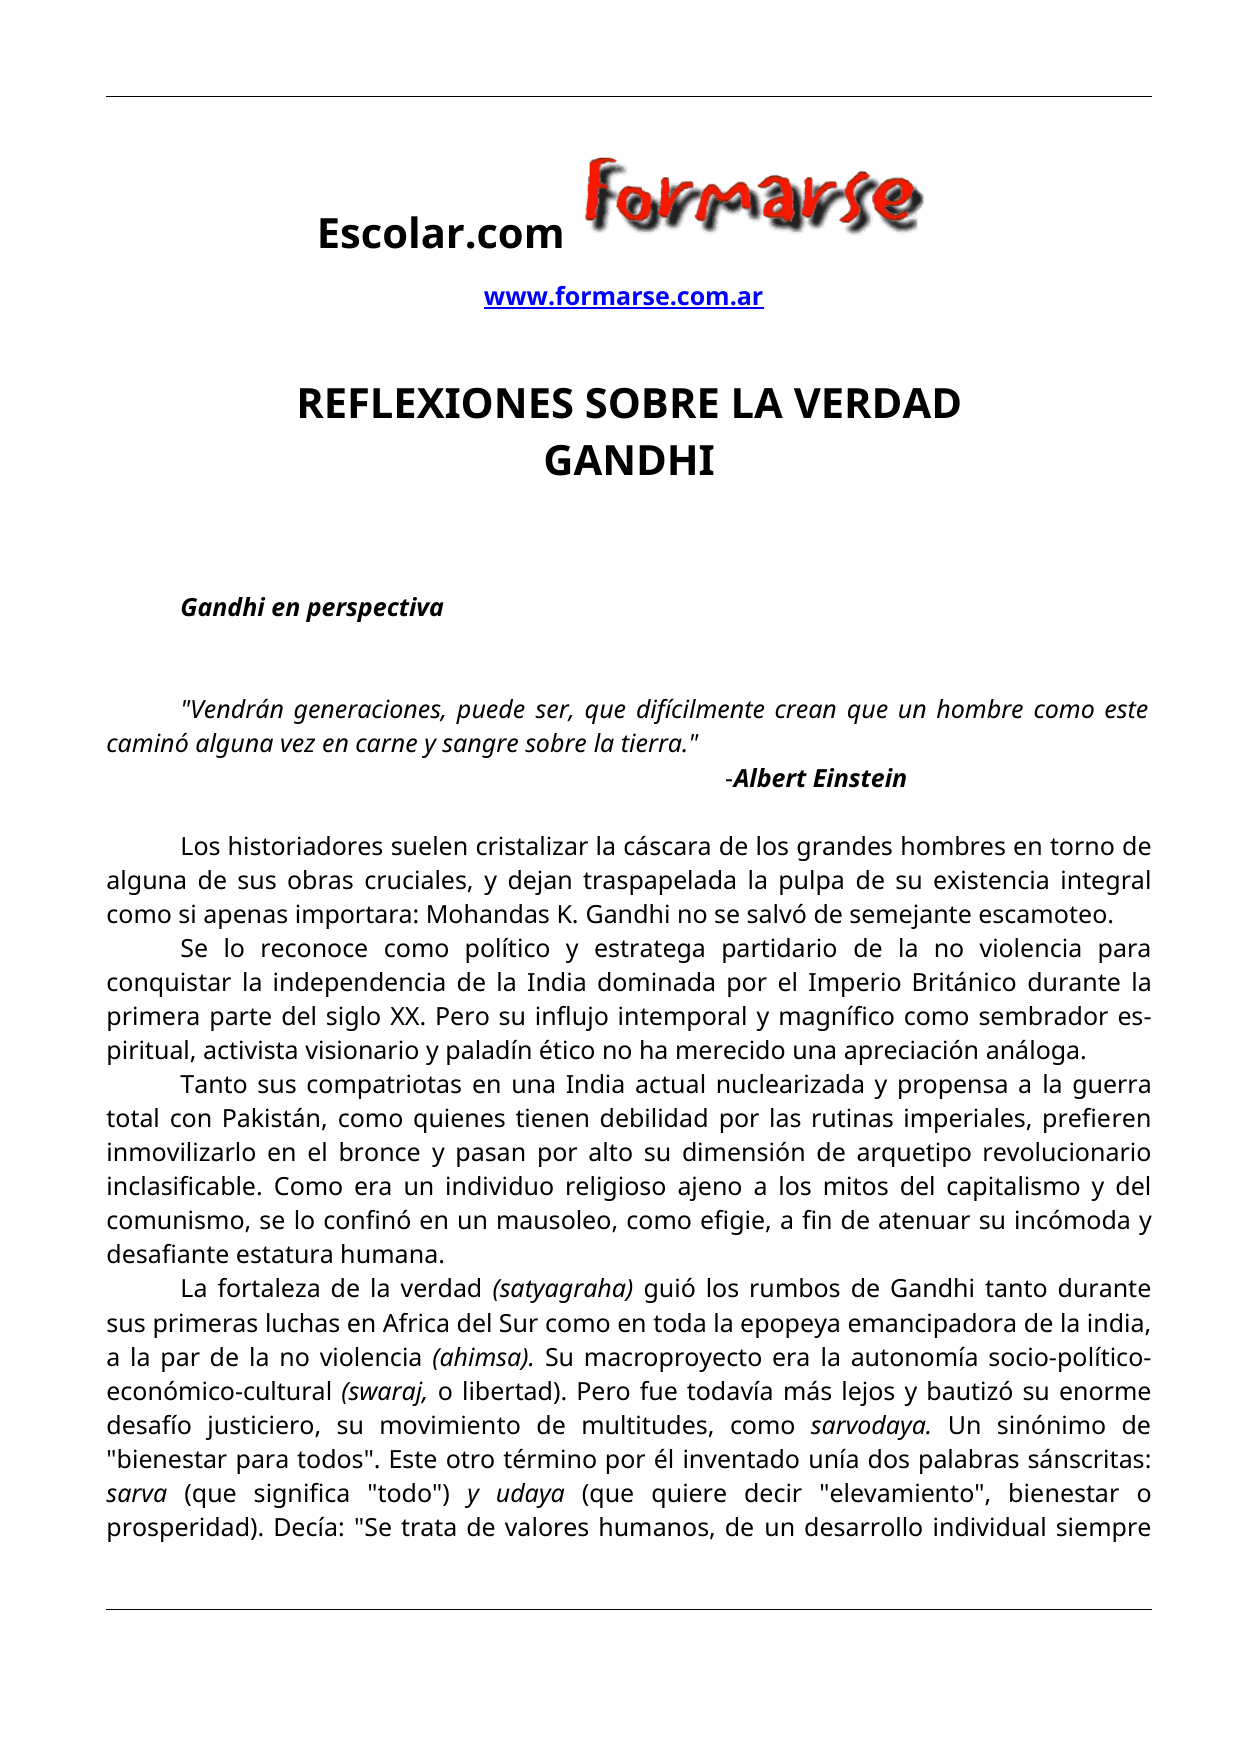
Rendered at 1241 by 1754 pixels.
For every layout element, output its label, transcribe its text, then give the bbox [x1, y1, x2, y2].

text Se lo reconoce como político y estratega partidario de la no violencia para conquis­tar la independencia de la India dominada por el Imperio Británico durante la prime­ra parte del siglo XX. Pero su influjo in­temporal y magnífico como sembrador es­piritual, activista visionario y paladín ético no ha merecido una apreciación análoga. [106, 931, 1152, 1067]
text Los historiadores suelen cristalizar la cás­cara de los grandes hombres en torno de alguna de sus obras cruciales, y dejan tras­papelada la pulpa de su existencia integral como si apenas importara: Mohandas K. Gandhi no se salvó de semejante escamo­teo. [106, 828, 1152, 931]
text Gandhi en perspectiva [106, 590, 1152, 624]
picture [581, 156, 925, 240]
text GANDHI [106, 431, 1152, 488]
text Escolar.com www.formarse.com.ar REFLEXIONES SOBRE LA VERDAD [106, 147, 1152, 431]
text La fortaleza de la verdad (satyagraha) guió los rumbos de Gandhi tanto durante sus primeras luchas en Africa del Sur como en toda la epopeya emancipadora de la in­dia, a la par de la no violencia (ahimsa). Su macroproyecto era la autonomía socio-po­lítico-económico-cultural (swaraj, o liber­tad). Pero fue todavía más lejos y bautizó su enorme desafío justiciero, su movimien­to de multitudes, como sarvodaya. Un si­nónimo de "bienestar para todos". Este otro término por él inventado unía dos palabras sánscritas: sarva (que significa "todo") y udaya (que quiere decir "elevamiento", bie­nestar o prosperidad). Decía: "Se trata de valores humanos, de un desarrollo indivi­dual siempre [106, 1271, 1152, 1544]
text "Vendrán generaciones, puede ser, que difícilmente crean que un hombre como este caminó alguna vez en carne y sangre sobre la tierra." [106, 692, 1152, 760]
text Tanto sus compatriotas en una India ac­tual nuclearizada y propensa a la guerra total con Pakistán, como quienes tienen debilidad por las rutinas imperiales, prefie­ren inmovilizarlo en el bronce y pasan por alto su dimensión de arquetipo revolucio­nario inclasificable. Como era un indivi­duo religioso ajeno a los mitos del capita­lismo y del comunismo, se lo confinó en un mausoleo, como efigie, a fin de atenuar su incómoda y desafiante estatura huma­na. [106, 1067, 1152, 1271]
text -Albert Einstein [106, 760, 1152, 794]
